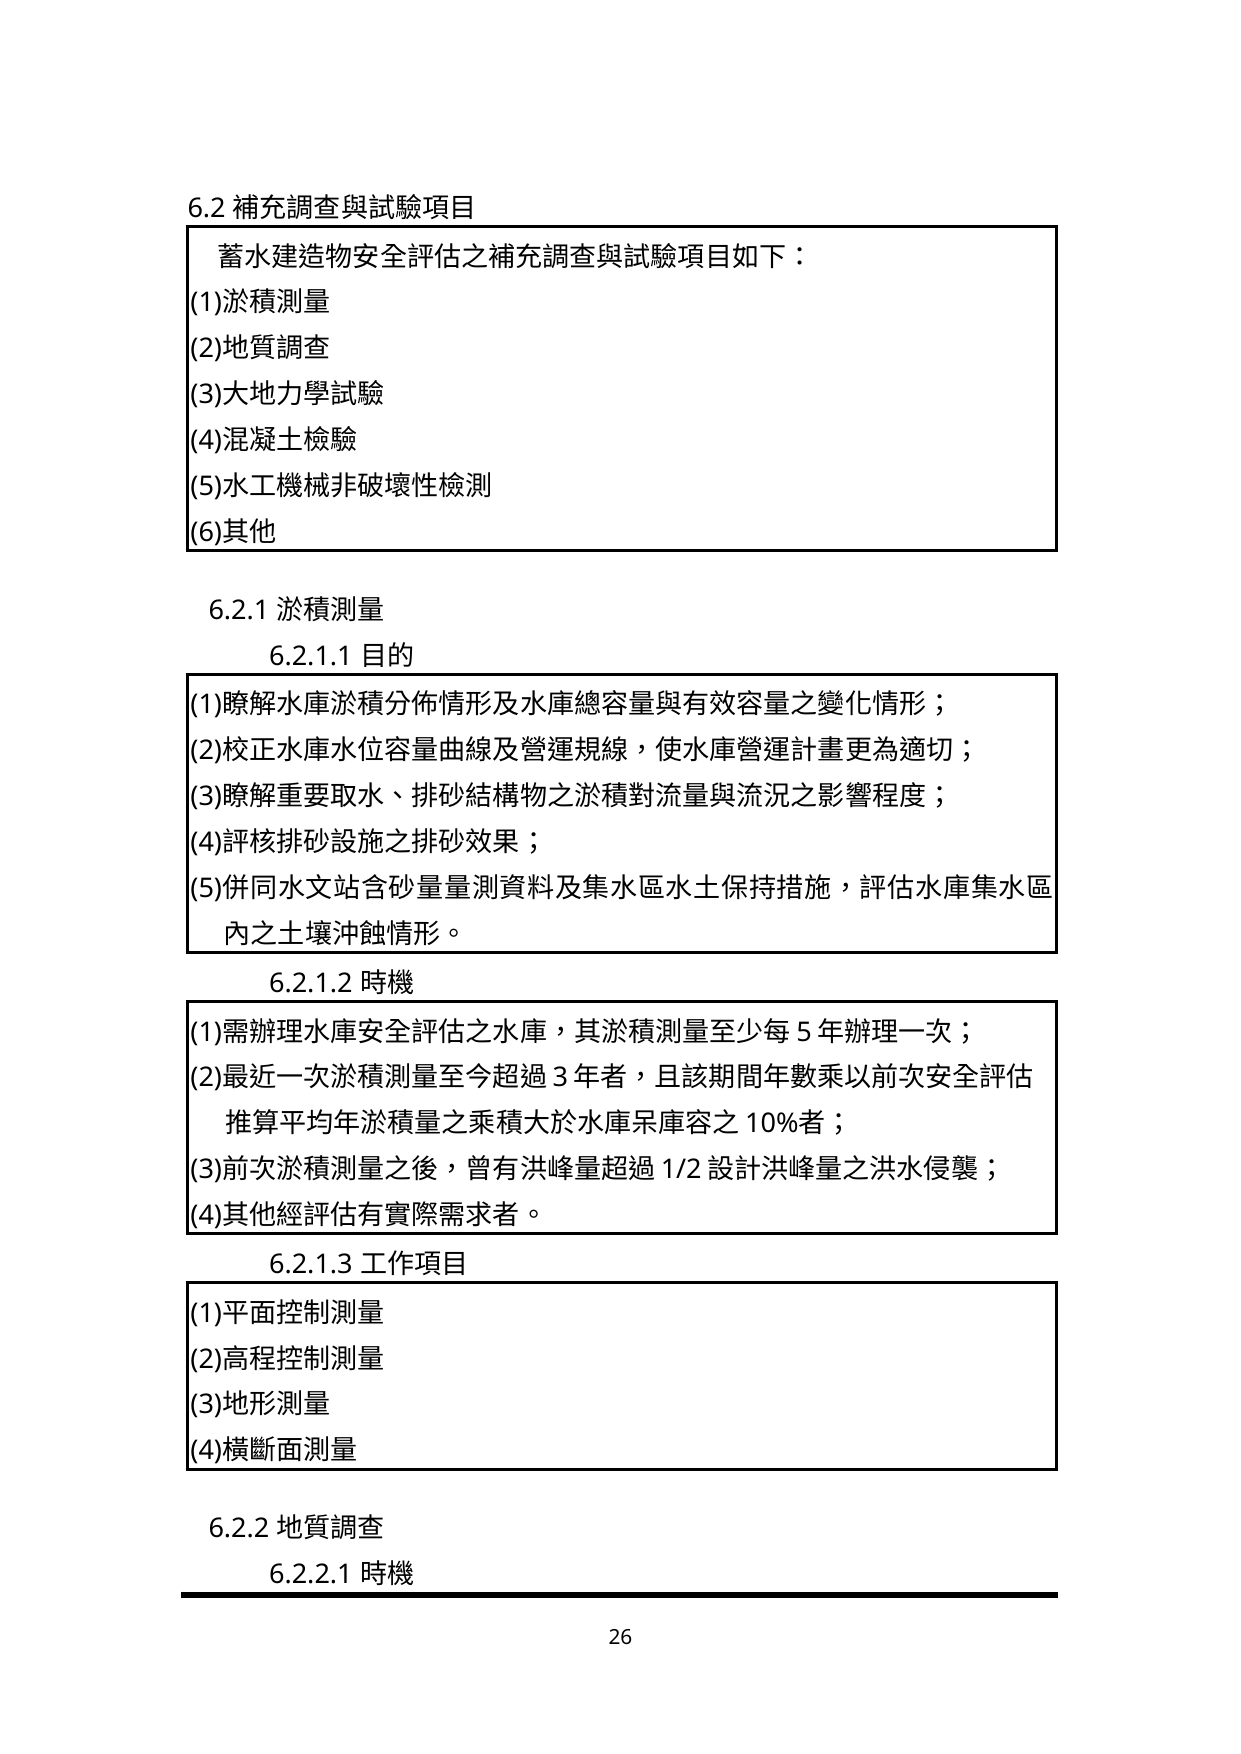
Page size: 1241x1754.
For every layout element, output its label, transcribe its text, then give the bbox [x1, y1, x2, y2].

text 6.2.1.3 工作項目 [187, 1235, 1053, 1281]
text 6.2.1 淤積測量 [187, 552, 1053, 627]
table_header (1)瞭解水庫淤積分佈情形及水庫總容量與有效容量之變化情形； (2)校正水庫水位容量曲線及營運規線，使水庫營運計畫更為適切； (3)瞭解重要取水、排砂結構物之淤積對流量與流況之影響程度； (4)評核排砂設施之排砂效果； (5)併同水文站含砂量量測資料及集水區水土保持措施，評估水庫集水區內之土壤沖蝕情形。 [189, 676, 1055, 951]
text 6.2.2 地質調查 [187, 1471, 1053, 1546]
subtitle 6.2 補充調查與試驗項目 [187, 150, 1053, 225]
table_header (1)平面控制測量 (2)高程控制測量 (3)地形測量 (4)橫斷面測量 [189, 1284, 1055, 1468]
table_header 蓄水建造物安全評估之補充調查與試驗項目如下： (1)淤積測量 (2)地質調查 (3)大地力學試驗 (4)混凝土檢驗 (5)水工機械非破壞性檢測 (6)其他 [189, 228, 1055, 549]
text 6.2.1.2 時機 [187, 954, 1053, 1000]
table_header (1)需辦理水庫安全評估之水庫，其淤積測量至少每5年辦理一次； (2)最近一次淤積測量至今超過3年者，且該期間年數乘以前次安全評估推算平均年淤積量之乘積大於水庫呆庫容之10%者； (3)前次淤積測量之後，曾有洪峰量超過1/2設計洪峰量之洪水侵襲； (4)其他經評估有實際需求者。 [189, 1003, 1055, 1232]
text 6.2.1.1 目的 [187, 627, 1053, 673]
text 6.2.2.1 時機 [187, 1546, 1053, 1592]
